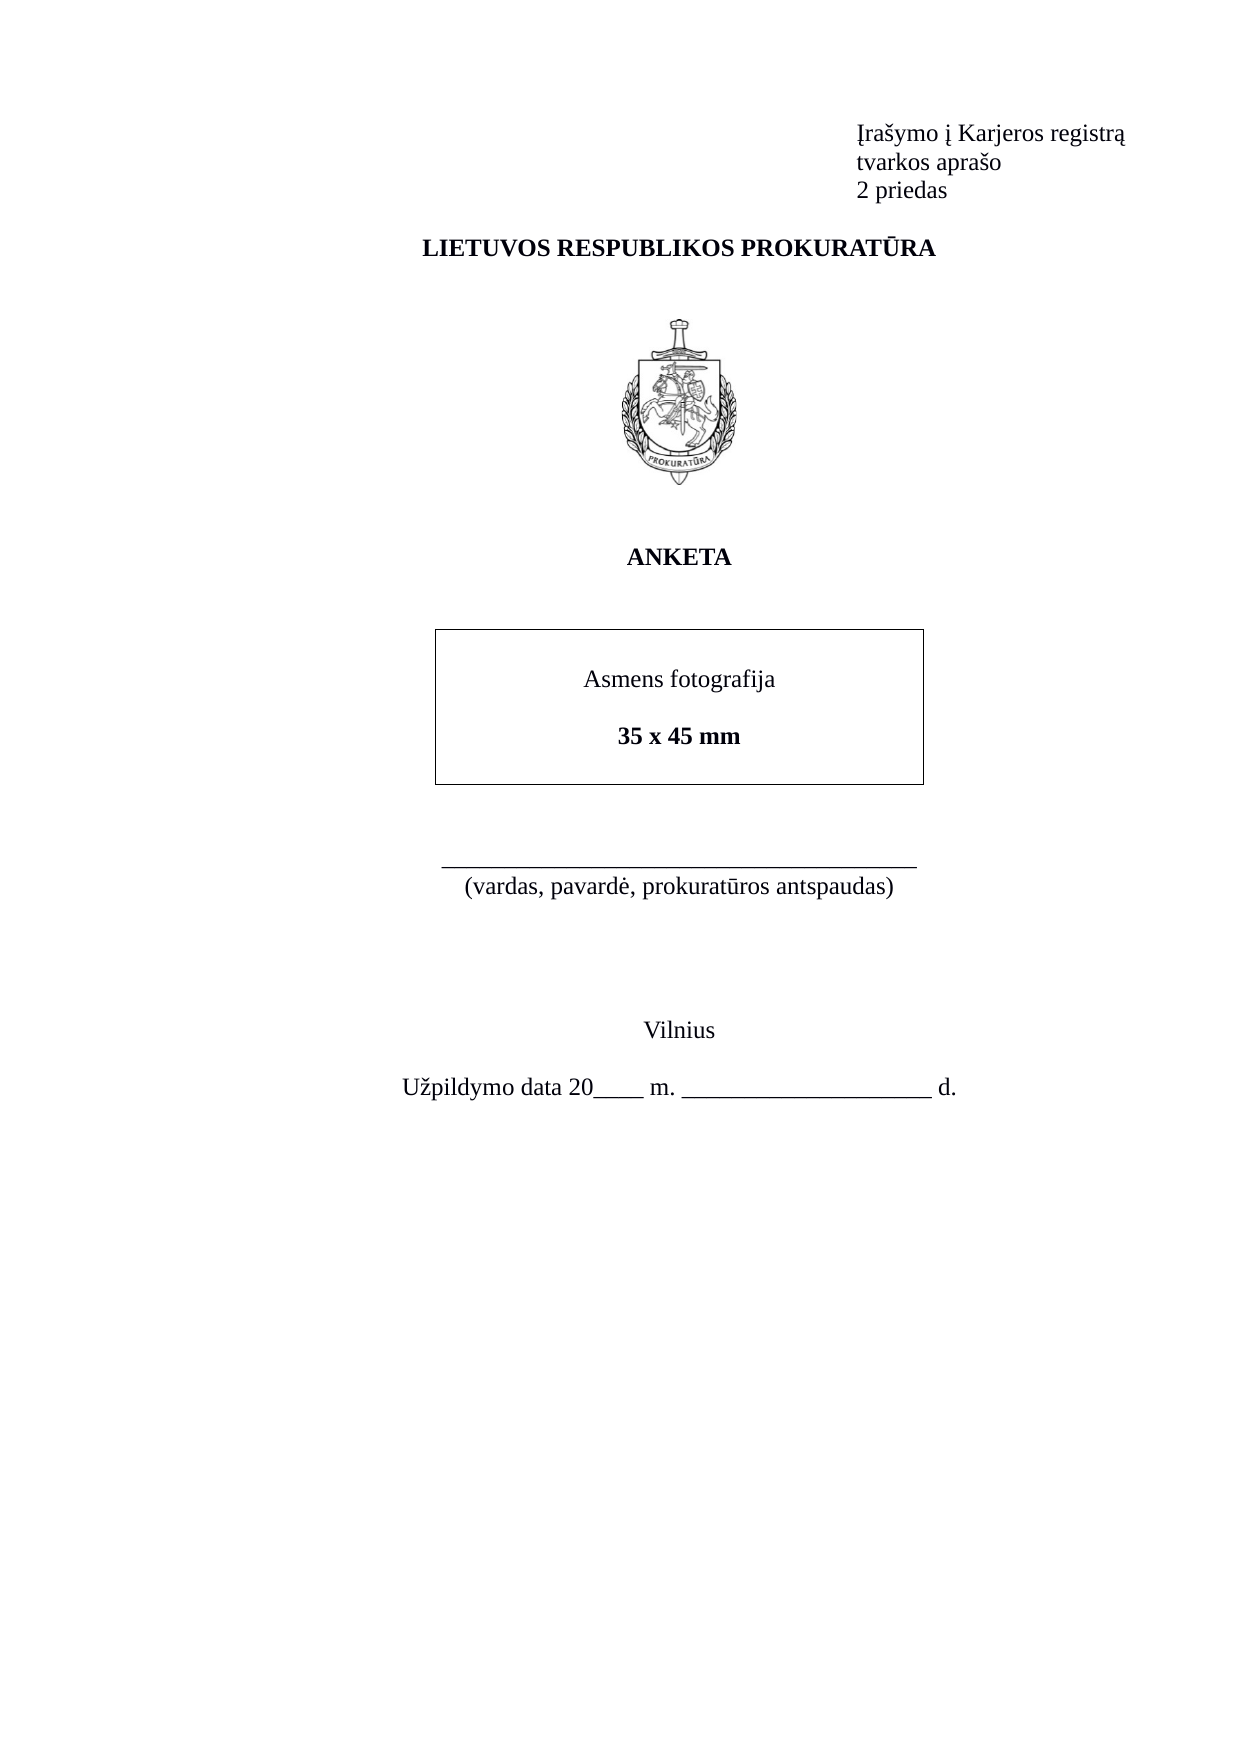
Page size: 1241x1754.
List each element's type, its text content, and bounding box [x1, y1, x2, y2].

table_header Asmens fotografija 35 x 45 mm [436, 630, 923, 784]
text tvarkos aprašo [856, 147, 1181, 176]
text Užpildymo data 20____ m. ____________________ d. [177, 1072, 1181, 1101]
text Lietuvos Respublikos prokuratūra [177, 233, 1181, 262]
text 2 priedas [856, 176, 1181, 204]
text ANKETA [177, 542, 1181, 571]
text Vilnius [177, 1015, 1181, 1044]
text ______________________________________ [177, 842, 1181, 871]
text Įrašymo į Karjeros registrą [856, 118, 1181, 147]
text (vardas, pavardė, prokuratūros antspaudas) [177, 871, 1181, 900]
